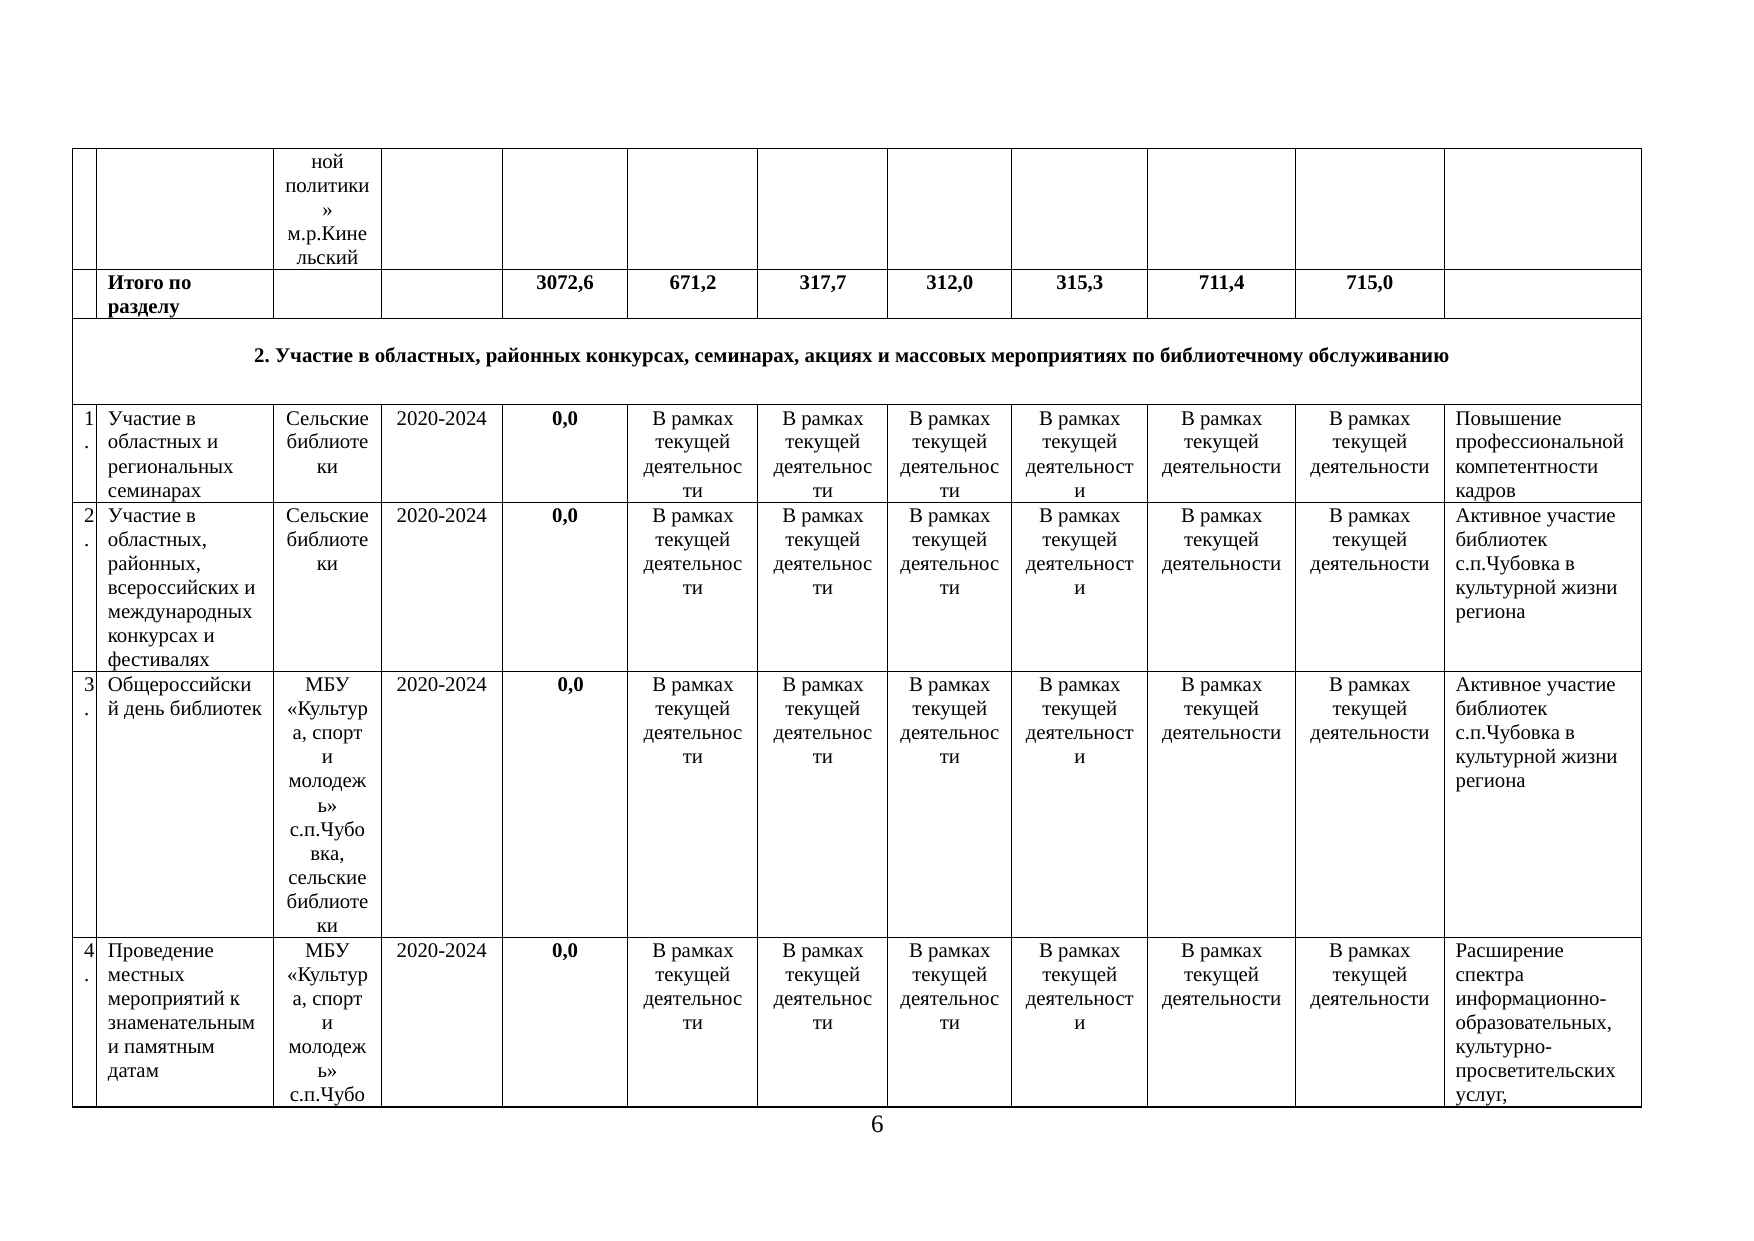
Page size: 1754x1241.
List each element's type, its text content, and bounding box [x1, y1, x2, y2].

table_cell 2. Участие в областных, районных конкурсах, семинарах, акциях и массовых мероприятиях по библиотечному обслуживанию [73, 319, 1641, 404]
table_cell Сельские библиотеки [274, 405, 381, 502]
table_cell В рамках текущей деятельности [758, 503, 887, 671]
table_cell 317,7 [758, 270, 887, 318]
table_cell 2020-2024 [382, 503, 502, 671]
table_cell [274, 270, 381, 318]
table_cell В рамках текущей деятельности [758, 672, 887, 937]
table_cell В рамках текущей деятельности [628, 672, 757, 937]
table_cell В рамках текущей деятельности [1148, 405, 1295, 502]
table_cell [1445, 149, 1641, 269]
table_cell 3. [73, 672, 96, 937]
table_cell [382, 270, 502, 318]
table_cell В рамках текущей деятельности [888, 938, 1011, 1106]
table_cell МБУ «Культура, спорт и молодежь» с.п.Чубо [274, 938, 381, 1106]
table_cell В рамках текущей деятельности [758, 405, 887, 502]
table_cell 2020-2024 [382, 405, 502, 502]
table_cell 3072,6 [503, 270, 627, 318]
table_cell Активное участие библиотек с.п.Чубовка в культурной жизни региона [1445, 672, 1641, 937]
table_cell Расширение спектра информационно-образовательных, культурно-просветительских услуг, [1445, 938, 1641, 1106]
table_cell Сельские библиотеки [274, 503, 381, 671]
table_cell В рамках текущей деятельности [1012, 405, 1147, 502]
table_cell 2020-2024 [382, 672, 502, 937]
table_cell [1012, 149, 1147, 269]
table_cell В рамках текущей деятельности [888, 672, 1011, 937]
table_cell 315,3 [1012, 270, 1147, 318]
table_cell В рамках текущей деятельности [1296, 938, 1444, 1106]
table_cell В рамках текущей деятельности [1012, 938, 1147, 1106]
table_cell [758, 149, 887, 269]
table_cell В рамках текущей деятельности [1012, 672, 1147, 937]
table_cell В рамках текущей деятельности [1012, 503, 1147, 671]
table_cell В рамках текущей деятельности [628, 938, 757, 1106]
table_cell 0,0 [503, 405, 627, 502]
table_cell Активное участие библиотек с.п.Чубовка в культурной жизни региона [1445, 503, 1641, 671]
table_cell В рамках текущей деятельности [1296, 405, 1444, 502]
table_cell Участие в областных, районных, всероссийских и международных конкурсах и фестивалях [97, 503, 273, 671]
table_cell 0,0 [503, 503, 627, 671]
table_cell В рамках текущей деятельности [628, 503, 757, 671]
table_cell 2020-2024 [382, 938, 502, 1106]
table_cell [73, 270, 96, 318]
table_cell [503, 149, 627, 269]
table_cell [1296, 149, 1444, 269]
table_cell Участие в областных и региональных семинарах [97, 405, 273, 502]
table_cell В рамках текущей деятельности [1296, 672, 1444, 937]
table_cell В рамках текущей деятельности [1148, 672, 1295, 937]
table_cell 1. [73, 405, 96, 502]
table_cell 711,4 [1148, 270, 1295, 318]
table_cell [97, 149, 273, 269]
table_cell В рамках текущей деятельности [888, 503, 1011, 671]
table_cell Общероссийский день библиотек [97, 672, 273, 937]
table_cell 0,0 [503, 938, 627, 1106]
table_cell 4. [73, 938, 96, 1106]
table_cell [1148, 149, 1295, 269]
table_cell МБУ «Культура, спорт и молодежь» с.п.Чубовка, сельские библиотеки [274, 672, 381, 937]
table_cell 312,0 [888, 270, 1011, 318]
table_cell ной политики» м.р.Кинельский [274, 149, 381, 269]
table_cell В рамках текущей деятельности [1296, 503, 1444, 671]
table_cell Повышение профессиональной компетентности кадров [1445, 405, 1641, 502]
table_cell 715,0 [1296, 270, 1444, 318]
table_cell [888, 149, 1011, 269]
table_cell Итого по разделу [97, 270, 273, 318]
table_cell В рамках текущей деятельности [1148, 938, 1295, 1106]
table_cell В рамках текущей деятельности [628, 405, 757, 502]
table_cell [1445, 270, 1641, 318]
table_cell [628, 149, 757, 269]
table_cell Проведение местных мероприятий к знаменательным и памятным датам [97, 938, 273, 1106]
table_cell В рамках текущей деятельности [1148, 503, 1295, 671]
table_cell В рамках текущей деятельности [758, 938, 887, 1106]
table_cell [382, 149, 502, 269]
table_cell 2. [73, 503, 96, 671]
table_cell 671,2 [628, 270, 757, 318]
table_cell 0,0 [503, 672, 627, 937]
table_cell [73, 149, 96, 269]
table_cell В рамках текущей деятельности [888, 405, 1011, 502]
